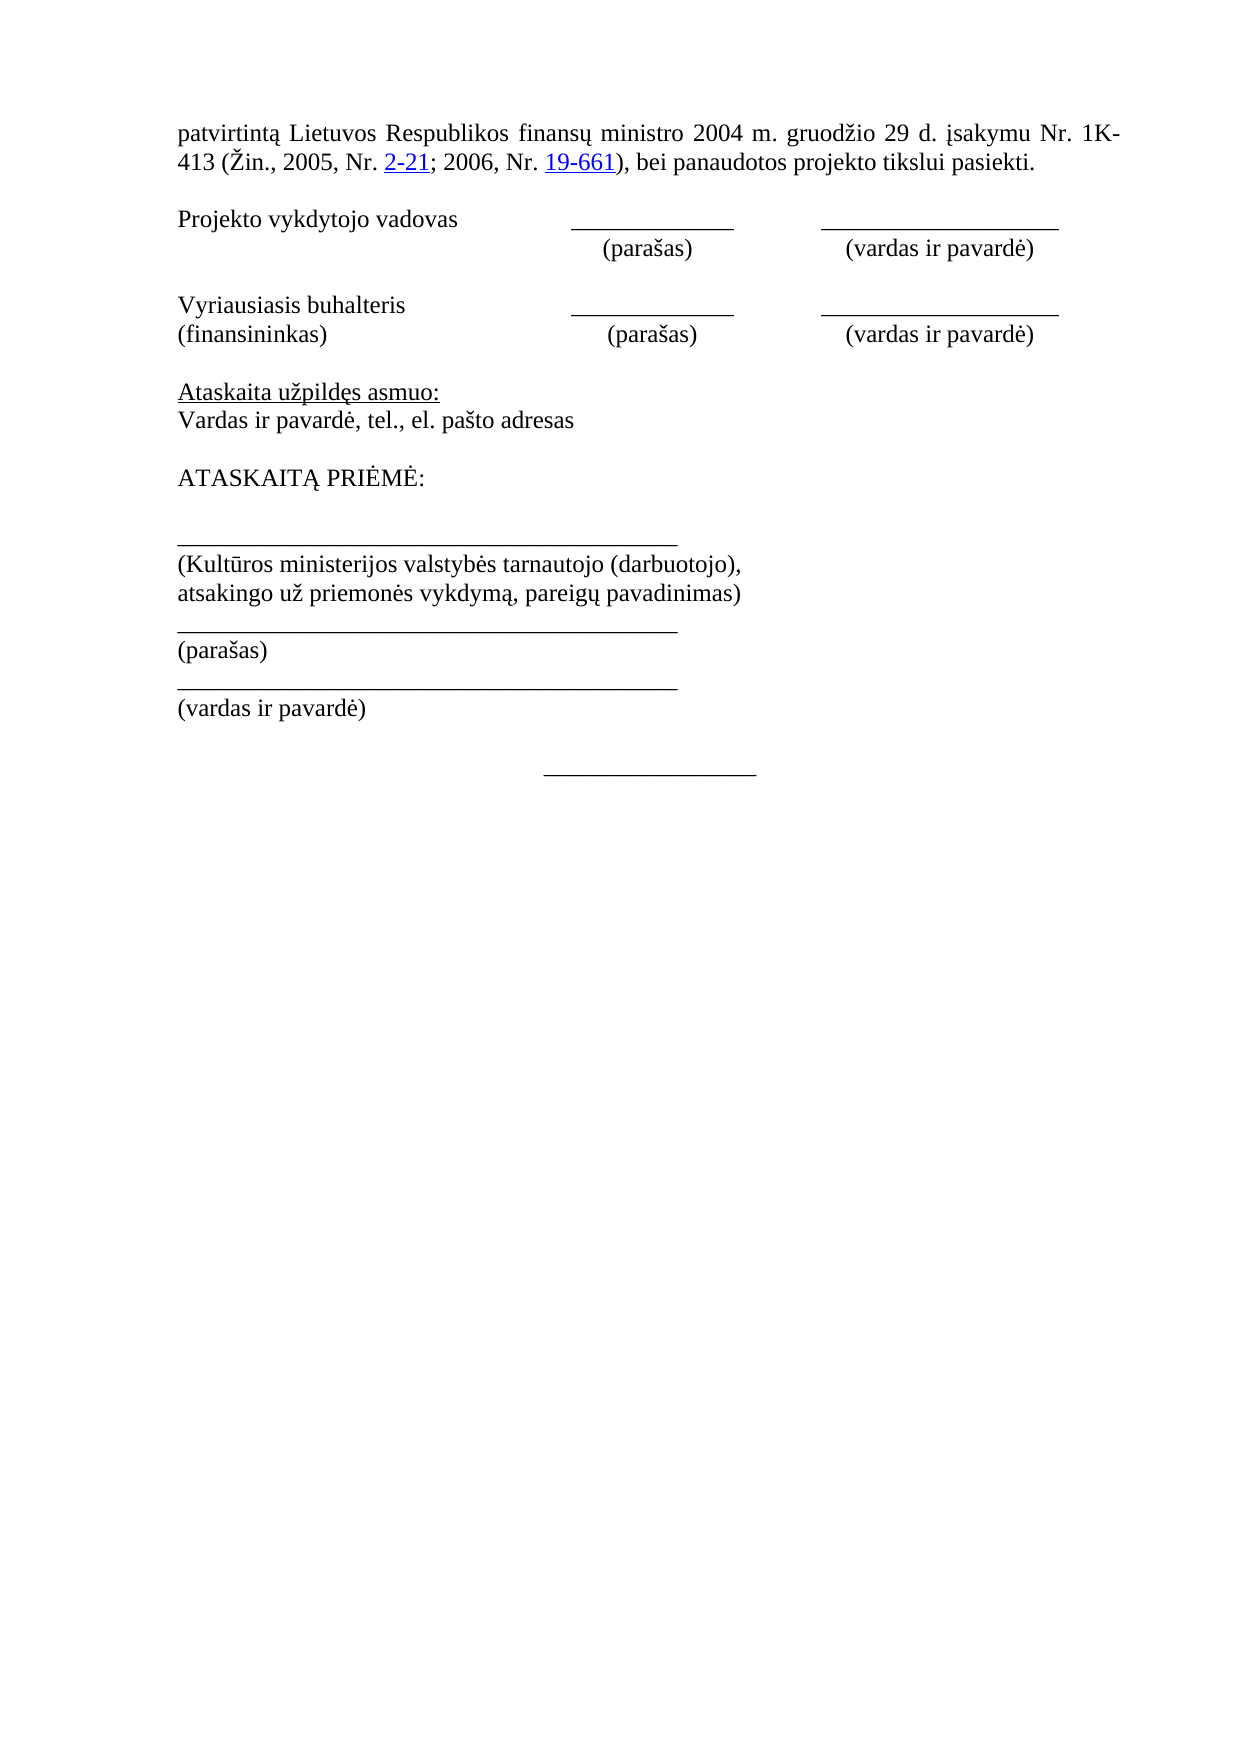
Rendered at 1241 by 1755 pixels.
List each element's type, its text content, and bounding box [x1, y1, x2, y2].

text Projekto vykdytojo vadovas _____________ ___________________ [177, 204, 1122, 233]
text (parašas) [177, 636, 1122, 664]
text Ataskaita užpildęs asmuo: [177, 377, 1122, 406]
text atsakingo už priemonės vykdymą, pareigų pavadinimas) [177, 578, 1122, 607]
text patvirtintą Lietuvos Respublikos finansų ministro 2004 m. gruodžio 29 d. įsakymu Nr. 1K-413 (Žin., 2005, Nr. 2-21; 2006, Nr. 19-661), bei panaudotos projekto tikslui pasiekti. [177, 118, 1122, 176]
text ________________________________________ [177, 521, 1122, 549]
text Vardas ir pavardė, tel., el. pašto adresas [177, 406, 1122, 434]
text _________________ [177, 751, 1122, 779]
text ________________________________________ [177, 607, 1122, 636]
text ATASKAITĄ PRIĖMĖ: [177, 463, 1122, 492]
text (Kultūros ministerijos valstybės tarnautojo (darbuotojo), [177, 549, 1122, 578]
text (finansininkas) (parašas) (vardas ir pavardė) [177, 319, 1122, 348]
text (parašas) (vardas ir pavardė) [602, 233, 1122, 262]
text ________________________________________ [177, 664, 1122, 693]
text Vyriausiasis buhalteris _____________ ___________________ [177, 291, 1122, 319]
text (vardas ir pavardė) [177, 693, 1122, 722]
